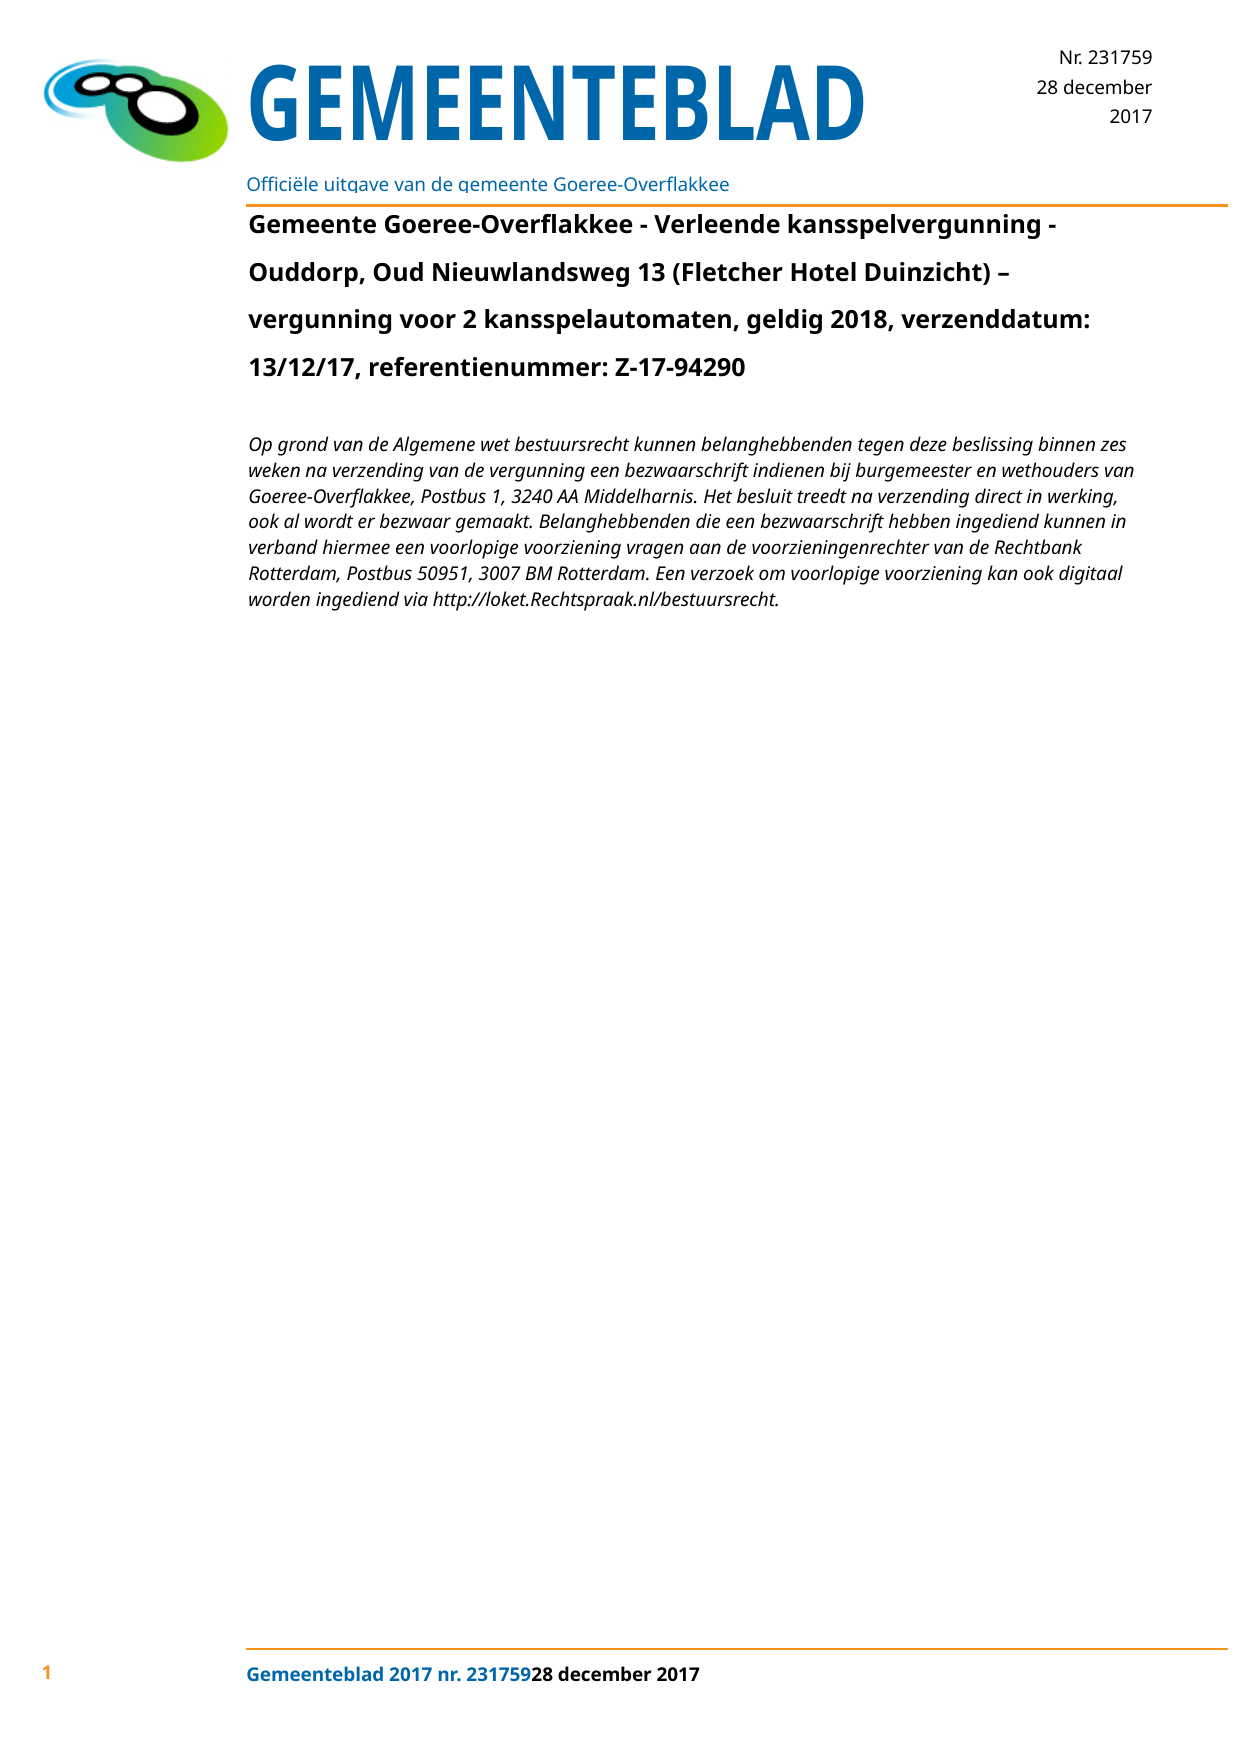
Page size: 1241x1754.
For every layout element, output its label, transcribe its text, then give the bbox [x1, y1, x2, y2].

picture [41, 47, 231, 172]
text Gemeente Goeree-Overflakkee - Verleende kansspelvergunning - Ouddorp, Oud Nieuwlandsweg 13 (Fletcher Hotel Duinzicht) – vergunning voor 2 kansspelautomaten, geldig 2018, verzenddatum: 13/12/17, referentienummer: Z-17-94290 [248, 207, 1152, 384]
text Op grond van de Algemene wet bestuursrecht kunnen belanghebbenden tegen deze beslissing binnen zes weken na verzending van de vergunning een bezwaarschrift indienen bij burgemeester en wethouders van Goeree-Overflakkee, Postbus 1, 3240 AA Middelharnis. Het besluit treedt na verzending direct in werking, ook al wordt er bezwaar gemaakt. Belanghebbenden die een bezwaarschrift hebben ingediend kunnen in verband hiermee een voorlopige voorziening vragen aan de voorzieningenrechter van de Rechtbank Rotterdam, Postbus 50951, 3007 BM Rotterdam. Een verzoek om voorlopige voorziening kan ook digitaal worden ingediend via http://loket.Rechtspraak.nl/bestuursrecht. [248, 431, 1152, 611]
